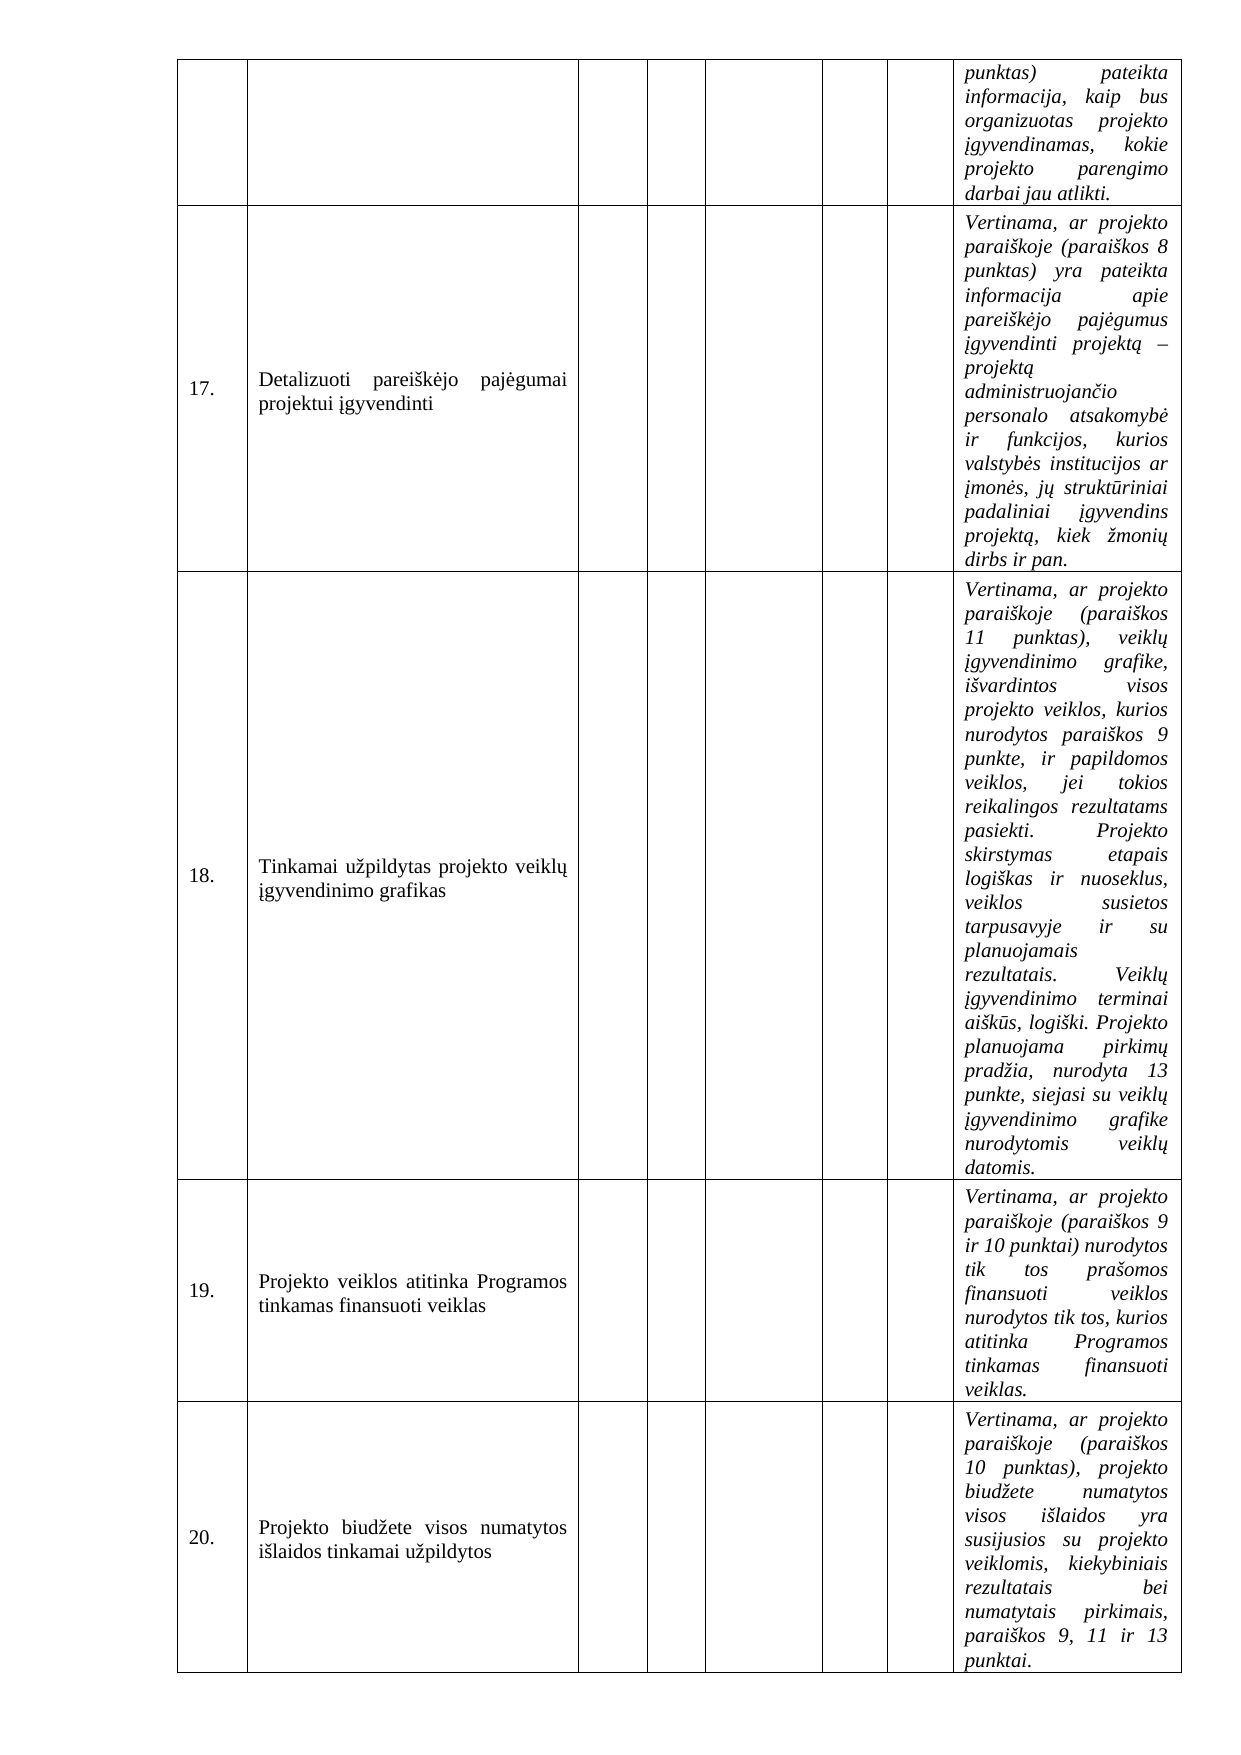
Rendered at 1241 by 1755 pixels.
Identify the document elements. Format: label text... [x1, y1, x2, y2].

table_cell Detalizuoti pareiškėjo pajėgumai projektui įgyvendinti [248, 206, 578, 571]
table_cell 17. [178, 206, 247, 571]
table_cell [823, 206, 887, 571]
table_cell [823, 1402, 887, 1672]
table_cell [248, 60, 578, 204]
table_cell [888, 572, 953, 1179]
table_cell [648, 206, 705, 571]
table_cell 20. [178, 1402, 247, 1672]
table_cell [648, 572, 705, 1179]
table_cell Vertinama, ar projekto paraiškoje (paraiškos 11 punktas), veiklų įgyvendinimo grafike, išvardintos visos projekto veiklos, kurios nurodytos paraiškos 9 punkte, ir papildomos veiklos, jei tokios reikalingos rezultatams pasiekti. Projekto skirstymas etapais logiškas ir nuoseklus, veiklos susietos tarpusavyje ir su planuojamais rezultatais. Veiklų įgyvendinimo terminai aiškūs, logiški. Projekto planuojama pirkimų pradžia, nurodyta 13 punkte, siejasi su veiklų įgyvendinimo grafike nurodytomis veiklų datomis. [954, 572, 1181, 1179]
table_cell 18. [178, 572, 247, 1179]
table_cell [579, 572, 647, 1179]
table_cell Projekto biudžete visos numatytos išlaidos tinkamai užpildytos [248, 1402, 578, 1672]
table_cell [823, 60, 887, 204]
table_cell [648, 1180, 705, 1401]
table_cell [178, 60, 247, 204]
table_cell [823, 572, 887, 1179]
table_cell Tinkamai užpildytas projekto veiklų įgyvendinimo grafikas [248, 572, 578, 1179]
table_cell [888, 1180, 953, 1401]
table_cell [579, 206, 647, 571]
table_cell [888, 1402, 953, 1672]
table_cell [888, 206, 953, 571]
table_cell Projekto veiklos atitinka Programos tinkamas finansuoti veiklas [248, 1180, 578, 1401]
table_cell [579, 60, 647, 204]
table_cell 19. [178, 1180, 247, 1401]
table_cell [823, 1180, 887, 1401]
table_cell [579, 1402, 647, 1672]
table_cell [706, 572, 822, 1179]
table_cell [648, 60, 705, 204]
table_cell Vertinama, ar projekto paraiškoje (paraiškos 8 punktas) yra pateikta informacija apie pareiškėjo pajėgumus įgyvendinti projektą – projektą administruojančio personalo atsakomybė ir funkcijos, kurios valstybės institucijos ar įmonės, jų struktūriniai padaliniai įgyvendins projektą, kiek žmonių dirbs ir pan. [954, 206, 1181, 571]
table_cell [648, 1402, 705, 1672]
table_cell [706, 60, 822, 204]
table_cell [706, 206, 822, 571]
table_cell punktas) pateikta informacija, kaip bus organizuotas projekto įgyvendinamas, kokie projekto parengimo darbai jau atlikti. [954, 60, 1181, 204]
table_cell Vertinama, ar projekto paraiškoje (paraiškos 9 ir 10 punktai) nurodytos tik tos prašomos finansuoti veiklos nurodytos tik tos, kurios atitinka Programos tinkamas finansuoti veiklas. [954, 1180, 1181, 1401]
table_cell [579, 1180, 647, 1401]
table_cell [888, 60, 953, 204]
table_cell Vertinama, ar projekto paraiškoje (paraiškos 10 punktas), projekto biudžete numatytos visos išlaidos yra susijusios su projekto veiklomis, kiekybiniais rezultatais bei numatytais pirkimais, paraiškos 9, 11 ir 13 punktai. [954, 1402, 1181, 1672]
table_cell [706, 1402, 822, 1672]
table_cell [706, 1180, 822, 1401]
